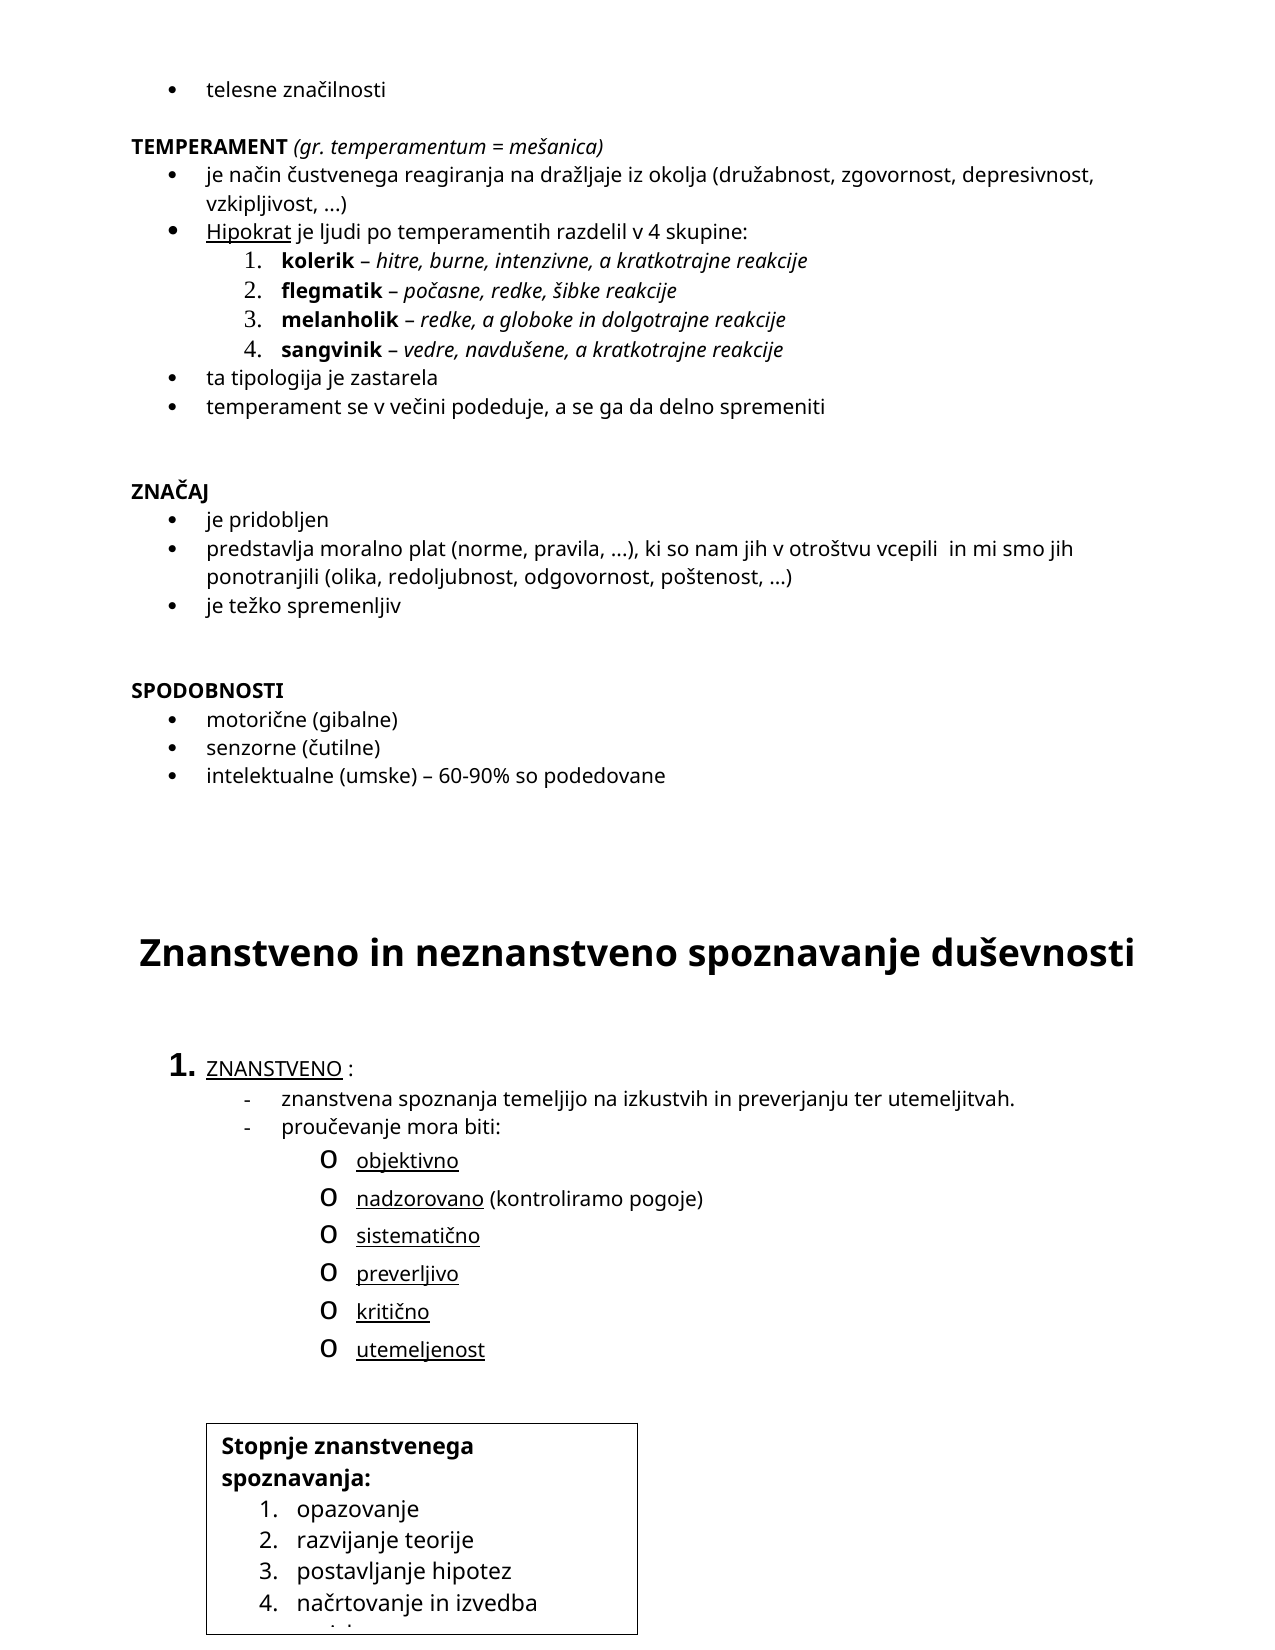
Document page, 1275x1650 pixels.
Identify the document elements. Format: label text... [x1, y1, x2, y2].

text TEMPERAMENT (gr. temperamentum = mešanica) [131, 132, 1144, 160]
list predstavlja moralno plat (norme, pravila, ...), ki so nam jih v otroštvu vcepili in mi smo jih ponotranjili (olika, redoljubnost, odgovornost, poštenost, ...) [169, 534, 1144, 591]
list razvijanje teorije [259, 1524, 622, 1555]
list intelektualne (umske) – 60-90% so podedovane [169, 762, 1144, 790]
text Znanstveno in neznanstveno spoznavanje duševnosti [131, 926, 1144, 977]
list je težko spremenljiv [169, 591, 1144, 619]
list ta tipologija je zastarela [169, 363, 1144, 392]
list načrtovanje in izvedba raziskav [259, 1586, 622, 1627]
text SPODOBNOSTI [131, 676, 1144, 705]
list je pridobljen [169, 506, 1144, 534]
text Stopnje znanstvenega spoznavanja: [221, 1430, 622, 1493]
list melanholik – redke, a globoke in dolgotrajne reakcije [244, 304, 1144, 334]
list flegmatik – počasne, redke, šibke reakcije [244, 275, 1144, 304]
subtitle ZNANSTVENO : [169, 1045, 1144, 1084]
list senzorne (čutilne) [169, 733, 1144, 762]
subtitle kritično [319, 1292, 1144, 1330]
list kolerik – hitre, burne, intenzivne, a kratkotrajne reakcije [244, 246, 1144, 275]
text ZNAČAJ [131, 477, 1144, 506]
subtitle utemeljenost [319, 1330, 1144, 1367]
list telesne značilnosti [169, 75, 1144, 103]
list Hipokrat je ljudi po temperamentih razdelil v 4 skupine: [169, 217, 1144, 246]
list opazovanje [259, 1493, 622, 1524]
list temperament se v večini podeduje, a se ga da delno spremeniti [169, 392, 1144, 420]
subtitle objektivno [319, 1141, 1144, 1178]
list je način čustvenega reagiranja na dražljaje iz okolja (družabnost, zgovornost, depresivnost, vzkipljivost, ...) [169, 160, 1144, 217]
list sangvinik – vedre, navdušene, a kratkotrajne reakcije [244, 334, 1144, 363]
subtitle preverljivo [319, 1254, 1144, 1292]
list motorične (gibalne) [169, 705, 1144, 733]
list postavljanje hipotez [259, 1555, 622, 1586]
subtitle proučevanje mora biti: [244, 1112, 1144, 1141]
subtitle sistematično [319, 1216, 1144, 1254]
subtitle znanstvena spoznanja temeljijo na izkustvih in preverjanju ter utemeljitvah. [244, 1084, 1144, 1112]
subtitle nadzorovano (kontroliramo pogoje) [319, 1178, 1144, 1216]
